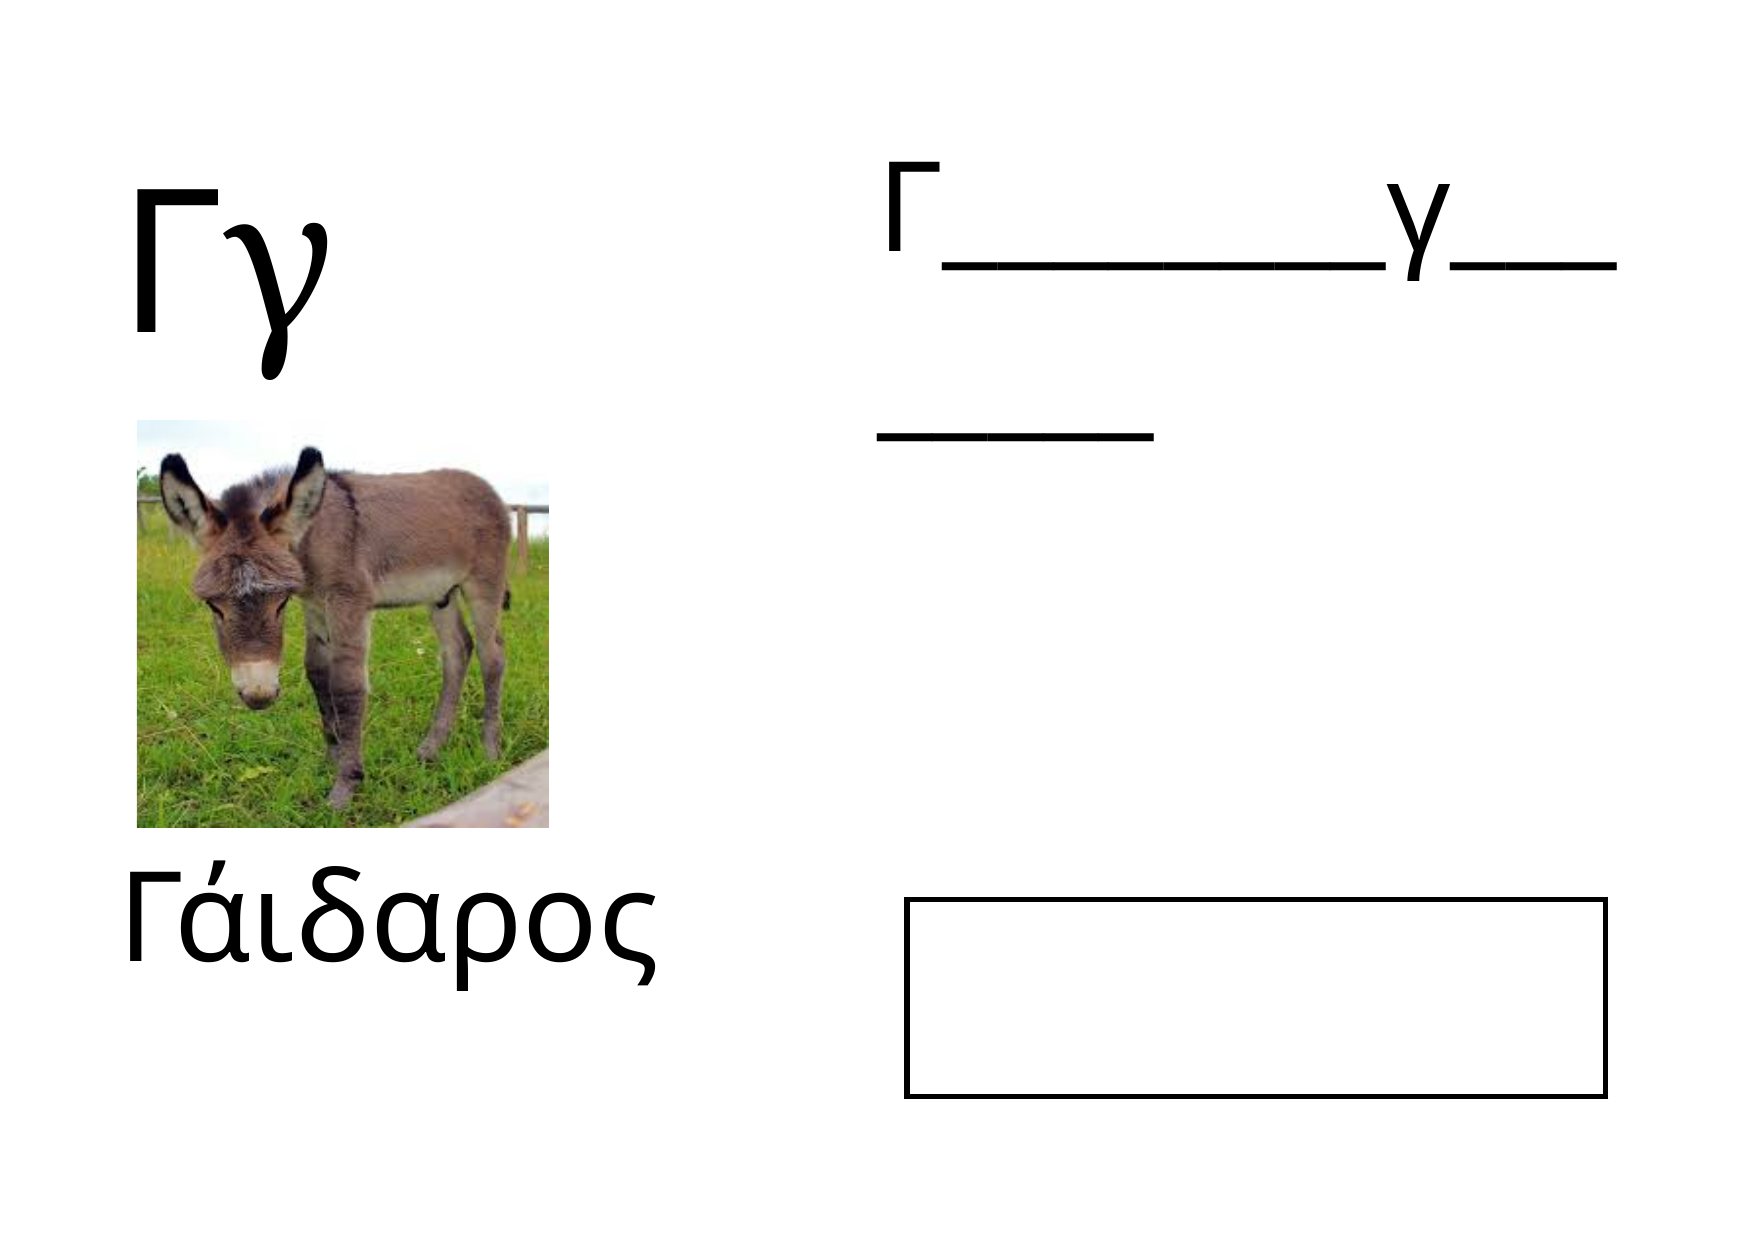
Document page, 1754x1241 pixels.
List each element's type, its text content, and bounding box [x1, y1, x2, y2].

text Γ________γ________ [877, 118, 1636, 459]
picture [136, 420, 549, 828]
text Γάιδαρος [118, 391, 877, 998]
text Γγ [118, 118, 877, 391]
